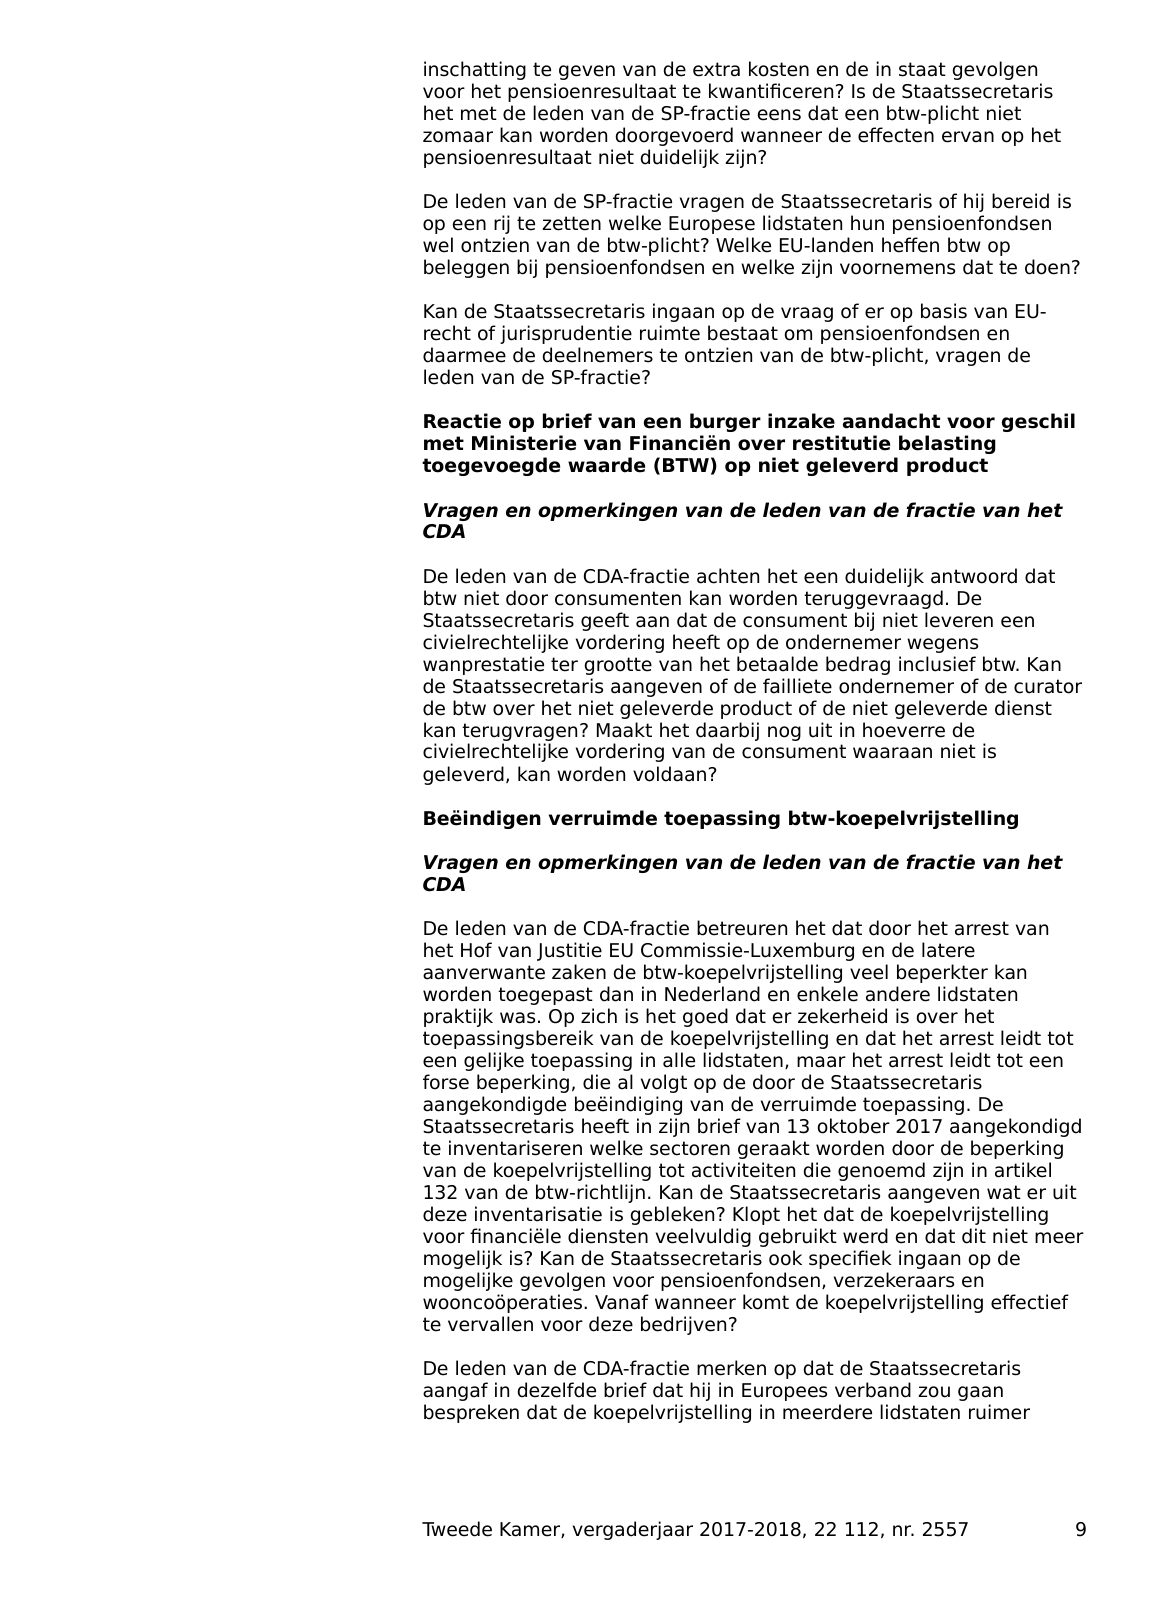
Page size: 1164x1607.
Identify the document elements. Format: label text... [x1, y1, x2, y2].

subtitle Vragen en opmerkingen van de leden van de fractie van het CDA [422, 499, 1087, 543]
subtitle Reactie op brief van een burger inzake aandacht voor geschil met Ministerie van Financiën over restitutie belasting toegevoegde waarde (BTW) op niet geleverd product [422, 411, 1087, 477]
subtitle Beëindigen verruimde toepassing btw-koepelvrijstelling [422, 808, 1087, 829]
text inschatting te geven van de extra kosten en de in staat gevolgen voor het pensioenresultaat te kwantificeren? Is de Staatssecretaris het met de leden van de SP-fractie eens dat een btw-plicht niet zomaar kan worden doorgevoerd wanneer de effecten ervan op het pensioenresultaat niet duidelijk zijn? [422, 59, 1087, 169]
text De leden van de CDA-fractie merken op dat de Staatssecretaris aangaf in dezelfde brief dat hij in Europees verband zou gaan bespreken dat de koepelvrijstelling in meerdere lidstaten ruimer [422, 1358, 1087, 1424]
subtitle Vragen en opmerkingen van de leden van de fractie van het CDA [422, 852, 1087, 896]
text De leden van de SP-fractie vragen de Staatssecretaris of hij bereid is op een rij te zetten welke Europese lidstaten hun pensioenfondsen wel ontzien van de btw-plicht? Welke EU-landen heffen btw op beleggen bij pensioenfondsen en welke zijn voornemens dat te doen? [422, 191, 1087, 279]
text De leden van de CDA-fractie betreuren het dat door het arrest van het Hof van Justitie EU Commissie-Luxemburg en de latere aanverwante zaken de btw-koepelvrijstelling veel beperkter kan worden toegepast dan in Nederland en enkele andere lidstaten praktijk was. Op zich is het goed dat er zekerheid is over het toepassingsbereik van de koepelvrijstelling en dat het arrest leidt tot een gelijke toepassing in alle lidstaten, maar het arrest leidt tot een forse beperking, die al volgt op de door de Staatssecretaris aangekondigde beëindiging van de verruimde toepassing. De Staatssecretaris heeft in zijn brief van 13 oktober 2017 aangekondigd te inventariseren welke sectoren geraakt worden door de beperking van de koepelvrijstelling tot activiteiten die genoemd zijn in artikel 132 van de btw-richtlijn. Kan de Staatssecretaris aangeven wat er uit deze inventarisatie is gebleken? Klopt het dat de koepelvrijstelling voor financiële diensten veelvuldig gebruikt werd en dat dit niet meer mogelijk is? Kan de Staatssecretaris ook specifiek ingaan op de mogelijke gevolgen voor pensioenfondsen, verzekeraars en wooncoöperaties. Vanaf wanneer komt de koepelvrijstelling effectief te vervallen voor deze bedrijven? [422, 918, 1087, 1336]
text Kan de Staatssecretaris ingaan op de vraag of er op basis van EU-recht of jurisprudentie ruimte bestaat om pensioenfondsen en daarmee de deelnemers te ontzien van de btw-plicht, vragen de leden van de SP-fractie? [422, 301, 1087, 389]
text De leden van de CDA-fractie achten het een duidelijk antwoord dat btw niet door consumenten kan worden teruggevraagd. De Staatssecretaris geeft aan dat de consument bij niet leveren een civielrechtelijke vordering heeft op de ondernemer wegens wanprestatie ter grootte van het betaalde bedrag inclusief btw. Kan de Staatssecretaris aangeven of de failliete ondernemer of de curator de btw over het niet geleverde product of de niet geleverde dienst kan terugvragen? Maakt het daarbij nog uit in hoeverre de civielrechtelijke vordering van de consument waaraan niet is geleverd, kan worden voldaan? [422, 566, 1087, 785]
